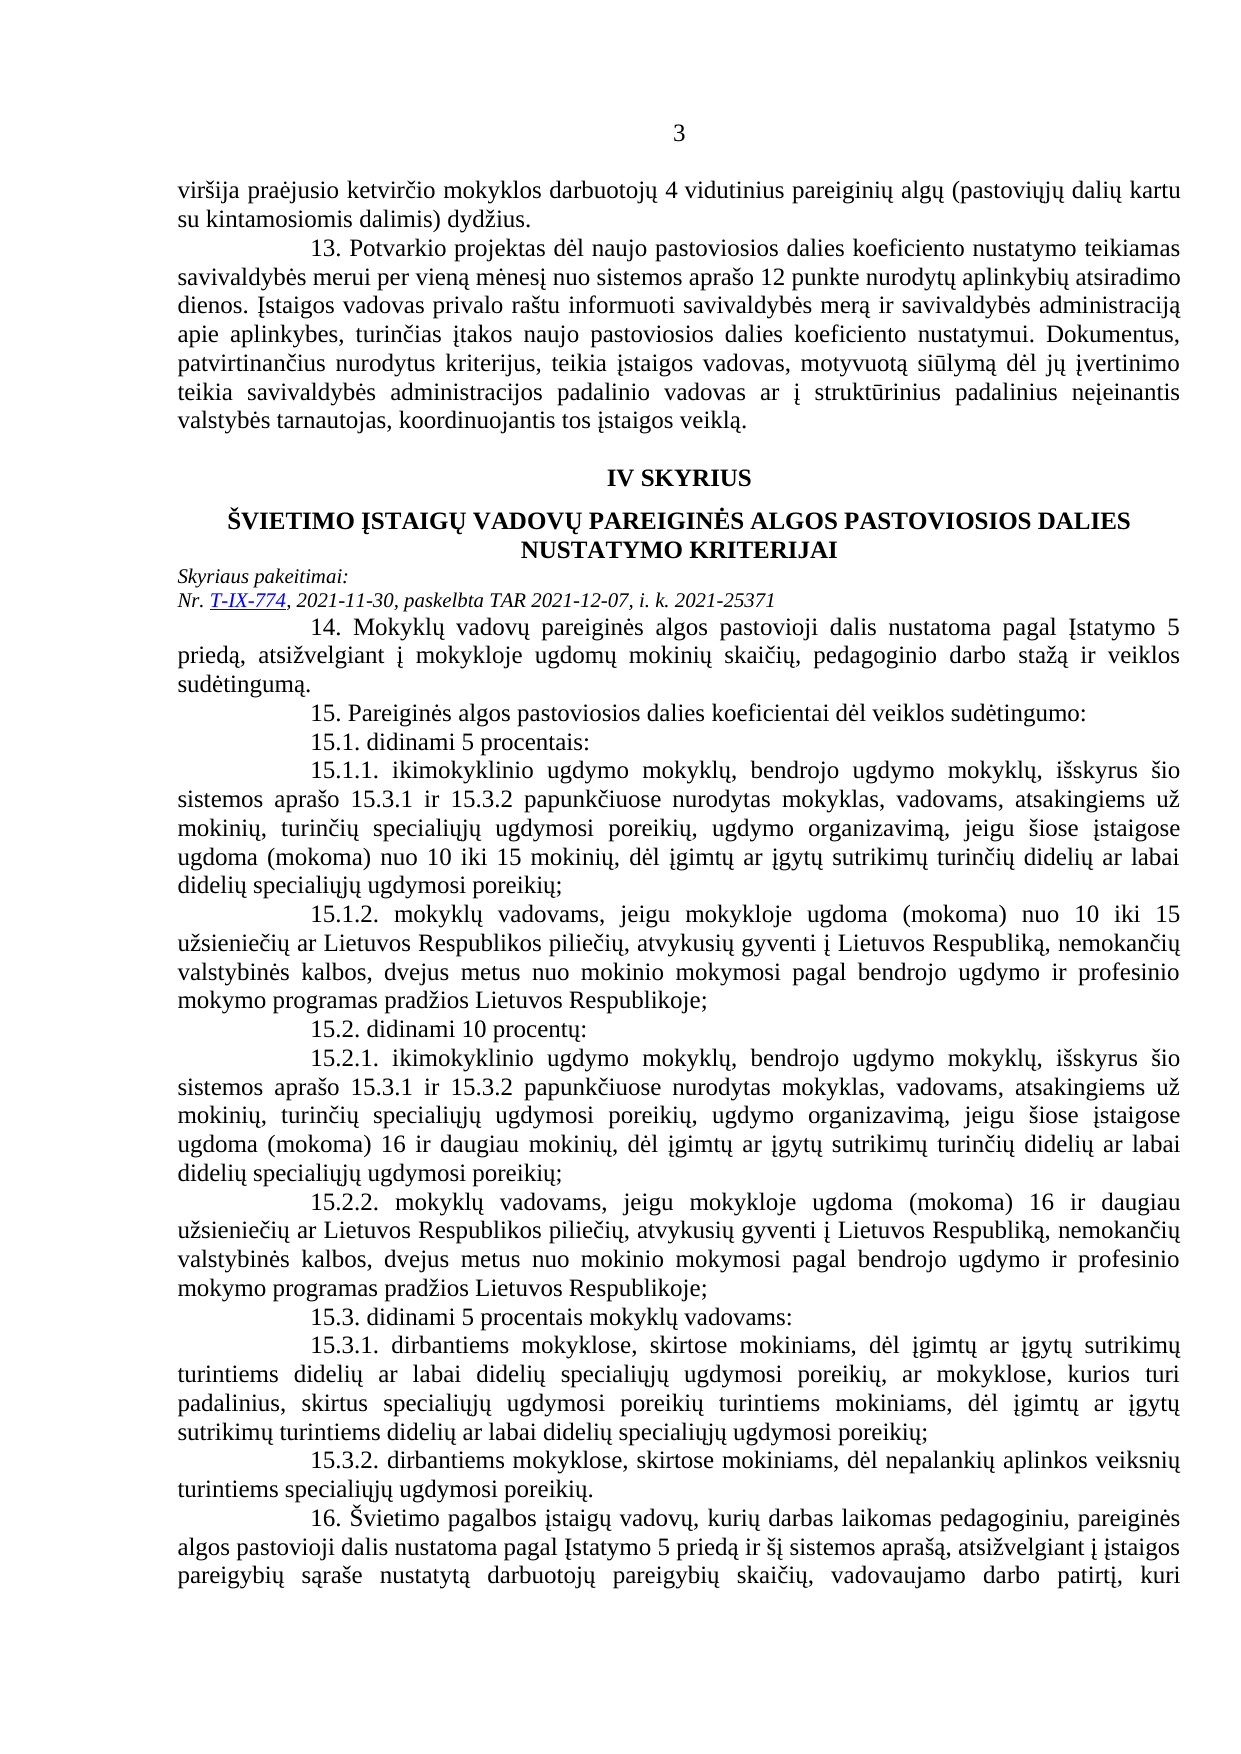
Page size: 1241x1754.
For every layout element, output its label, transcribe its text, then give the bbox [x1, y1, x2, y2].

text 15.1.2. mokyklų vadovams, jeigu mokykloje ugdoma (mokoma) nuo 10 iki 15 užsieniečių ar Lietuvos Respublikos piliečių, atvykusių gyventi į Lietuvos Respubliką, nemokančių valstybinės kalbos, dvejus metus nuo mokinio mokymosi pagal bendrojo ugdymo ir profesinio mokymo programas pradžios Lietuvos Respublikoje; [177, 899, 1181, 1014]
text 15. Pareiginės algos pastoviosios dalies koeficientai dėl veiklos sudėtingumo: [177, 698, 1181, 727]
text 16. Švietimo pagalbos įstaigų vadovų, kurių darbas laikomas pedagoginiu, pareiginės algos pastovioji dalis nustatoma pagal Įstatymo 5 priedą ir šį sistemos aprašą, atsižvelgiant į įstaigos pareigybių sąraše nustatytą darbuotojų pareigybių skaičių, vadovaujamo darbo patirtį, kuri [177, 1503, 1181, 1589]
text 15.1. didinami 5 procentais: [177, 727, 1181, 756]
text viršija praėjusio ketvirčio mokyklos darbuotojų 4 vidutinius pareiginių algų (pastoviųjų dalių kartu su kintamosiomis dalimis) dydžius. [177, 176, 1181, 233]
text Skyriaus pakeitimai: [177, 564, 1181, 588]
text 15.3.1. dirbantiems mokyklose, skirtose mokiniams, dėl įgimtų ar įgytų sutrikimų turintiems didelių ar labai didelių specialiųjų ugdymosi poreikių, ar mokyklose, kurios turi padalinius, skirtus specialiųjų ugdymosi poreikių turintiems mokiniams, dėl įgimtų ar įgytų sutrikimų turintiems didelių ar labai didelių specialiųjų ugdymosi poreikių; [177, 1331, 1181, 1446]
text 15.2. didinami 10 procentų: [177, 1014, 1181, 1043]
text 13. Potvarkio projektas dėl naujo pastoviosios dalies koeficiento nustatymo teikiamas savivaldybės merui per vieną mėnesį nuo sistemos aprašo 12 punkte nurodytų aplinkybių atsiradimo dienos. Įstaigos vadovas privalo raštu informuoti savivaldybės merą ir savivaldybės administraciją apie aplinkybes, turinčias įtakos naujo pastoviosios dalies koeficiento nustatymui. Dokumentus, patvirtinančius nurodytus kriterijus, teikia įstaigos vadovas, motyvuotą siūlymą dėl jų įvertinimo teikia savivaldybės administracijos padalinio vadovas ar į struktūrinius padalinius neįeinantis valstybės tarnautojas, koordinuojantis tos įstaigos veiklą. [177, 233, 1181, 434]
text 15.2.1. ikimokyklinio ugdymo mokyklų, bendrojo ugdymo mokyklų, išskyrus šio sistemos aprašo 15.3.1 ir 15.3.2 papunkčiuose nurodytas mokyklas, vadovams, atsakingiems už mokinių, turinčių specialiųjų ugdymosi poreikių, ugdymo organizavimą, jeigu šiose įstaigose ugdoma (mokoma) 16 ir daugiau mokinių, dėl įgimtų ar įgytų sutrikimų turinčių didelių ar labai didelių specialiųjų ugdymosi poreikių; [177, 1043, 1181, 1187]
text ŠVIETIMO ĮSTAIGŲ VADOVŲ PAREIGINĖS ALGOS PASTOVIOSIOS DALIES NUSTATYMO KRITERIJAI [177, 506, 1181, 564]
text IV SKYRIUS [177, 463, 1181, 492]
text 15.2.2. mokyklų vadovams, jeigu mokykloje ugdoma (mokoma) 16 ir daugiau užsieniečių ar Lietuvos Respublikos piliečių, atvykusių gyventi į Lietuvos Respubliką, nemokančių valstybinės kalbos, dvejus metus nuo mokinio mokymosi pagal bendrojo ugdymo ir profesinio mokymo programas pradžios Lietuvos Respublikoje; [177, 1187, 1181, 1302]
text 15.1.1. ikimokyklinio ugdymo mokyklų, bendrojo ugdymo mokyklų, išskyrus šio sistemos aprašo 15.3.1 ir 15.3.2 papunkčiuose nurodytas mokyklas, vadovams, atsakingiems už mokinių, turinčių specialiųjų ugdymosi poreikių, ugdymo organizavimą, jeigu šiose įstaigose ugdoma (mokoma) nuo 10 iki 15 mokinių, dėl įgimtų ar įgytų sutrikimų turinčių didelių ar labai didelių specialiųjų ugdymosi poreikių; [177, 756, 1181, 899]
text 15.3. didinami 5 procentais mokyklų vadovams: [177, 1302, 1181, 1331]
text Nr. T-IX-774, 2021-11-30, paskelbta TAR 2021-12-07, i. k. 2021-25371 [177, 588, 1181, 612]
text 15.3.2. dirbantiems mokyklose, skirtose mokiniams, dėl nepalankių aplinkos veiksnių turintiems specialiųjų ugdymosi poreikių. [177, 1446, 1181, 1503]
text 14. Mokyklų vadovų pareiginės algos pastovioji dalis nustatoma pagal Įstatymo 5 priedą, atsižvelgiant į mokykloje ugdomų mokinių skaičių, pedagoginio darbo stažą ir veiklos sudėtingumą. [177, 612, 1181, 698]
